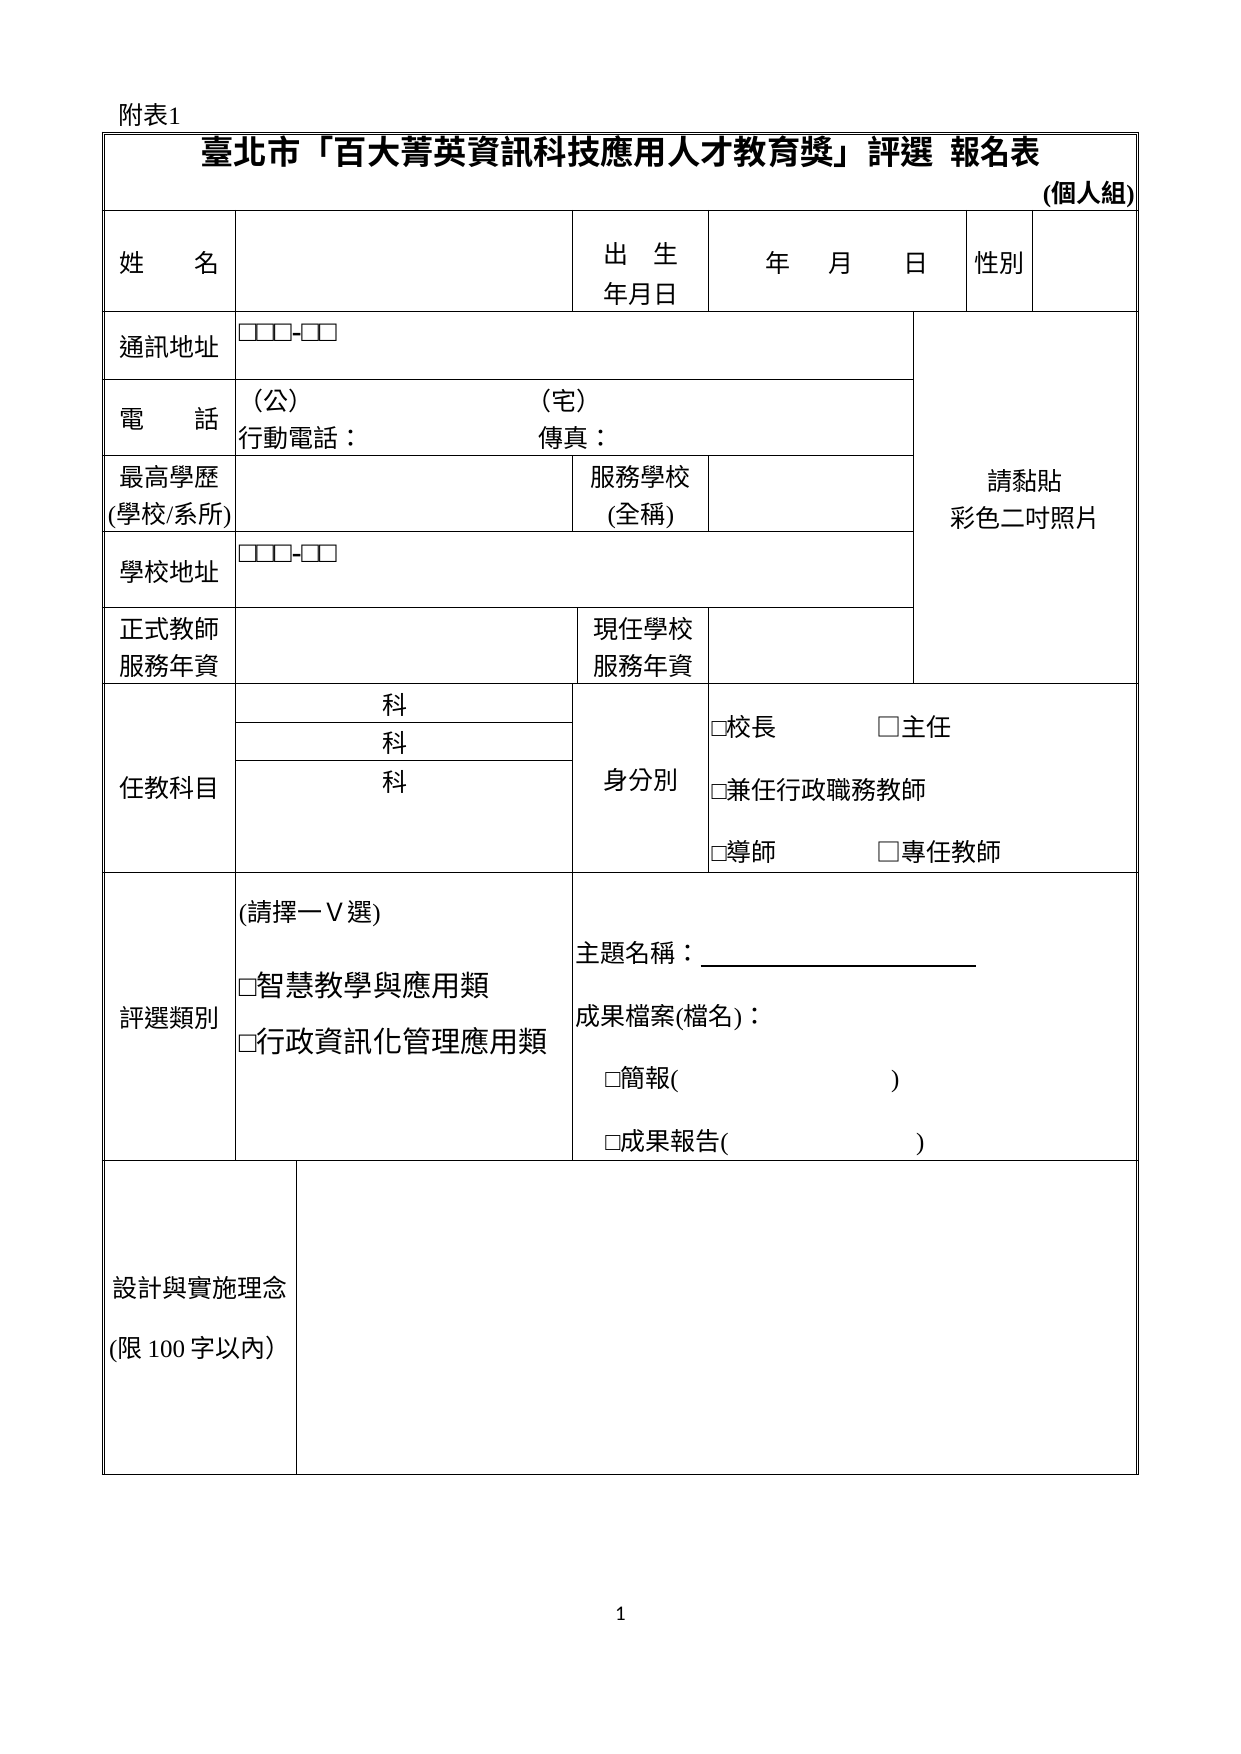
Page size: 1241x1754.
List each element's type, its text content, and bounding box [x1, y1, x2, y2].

table_cell 設計與實施理念 (限100字以內） [105, 1161, 296, 1474]
table_cell 科 [236, 684, 572, 722]
table_cell 主題名稱： 成果檔案(檔名)： □簡報( ) □成果報告( ) [573, 873, 1136, 1160]
table_cell 科 [236, 723, 572, 760]
table_cell [236, 608, 577, 683]
table_cell 任教科目 [105, 684, 235, 872]
table_cell 服務學校 (全稱) [573, 456, 708, 531]
table_cell 通訊地址 [105, 312, 235, 379]
table_cell [709, 456, 913, 531]
table_cell □校長 □主任 □兼任行政職務教師 □導師 □專任教師 [709, 684, 1136, 872]
table_cell 電 話 [105, 380, 235, 455]
table_cell （公） （宅） 行動電話： 傳真： [236, 380, 913, 455]
text 附表1 [118, 94, 1122, 132]
table_cell 出 生 年月日 [573, 211, 708, 311]
table_cell [236, 456, 572, 531]
table_cell 年 月 日 [709, 211, 966, 311]
table_cell [1033, 211, 1136, 311]
table_cell 請黏貼 彩色二吋照片 [914, 312, 1136, 683]
table_cell 姓 名 [105, 211, 235, 311]
table_cell 評選類別 [105, 873, 235, 1160]
table_cell [236, 211, 572, 311]
table_cell (請擇一Ｖ選) □智慧教學與應用類 □行政資訊化管理應用類 [236, 873, 572, 1160]
table_cell 最高學歷 (學校/系所) [105, 456, 235, 531]
table_header 臺北市「百大菁英資訊科技應用人才教育獎」評選 報名表 (個人組) [105, 135, 1136, 210]
table_cell 正式教師 服務年資 [105, 608, 235, 683]
table_cell □□□-□□ [236, 312, 913, 379]
table_cell 性別 [967, 211, 1032, 311]
table_cell 現任學校 服務年資 [578, 608, 708, 683]
table_cell 學校地址 [105, 532, 235, 607]
table_cell 身分別 [573, 684, 708, 872]
table_cell [709, 608, 913, 683]
table_cell [297, 1161, 1136, 1474]
table_cell 科 [236, 761, 572, 872]
table_cell □□□-□□ [236, 532, 913, 607]
